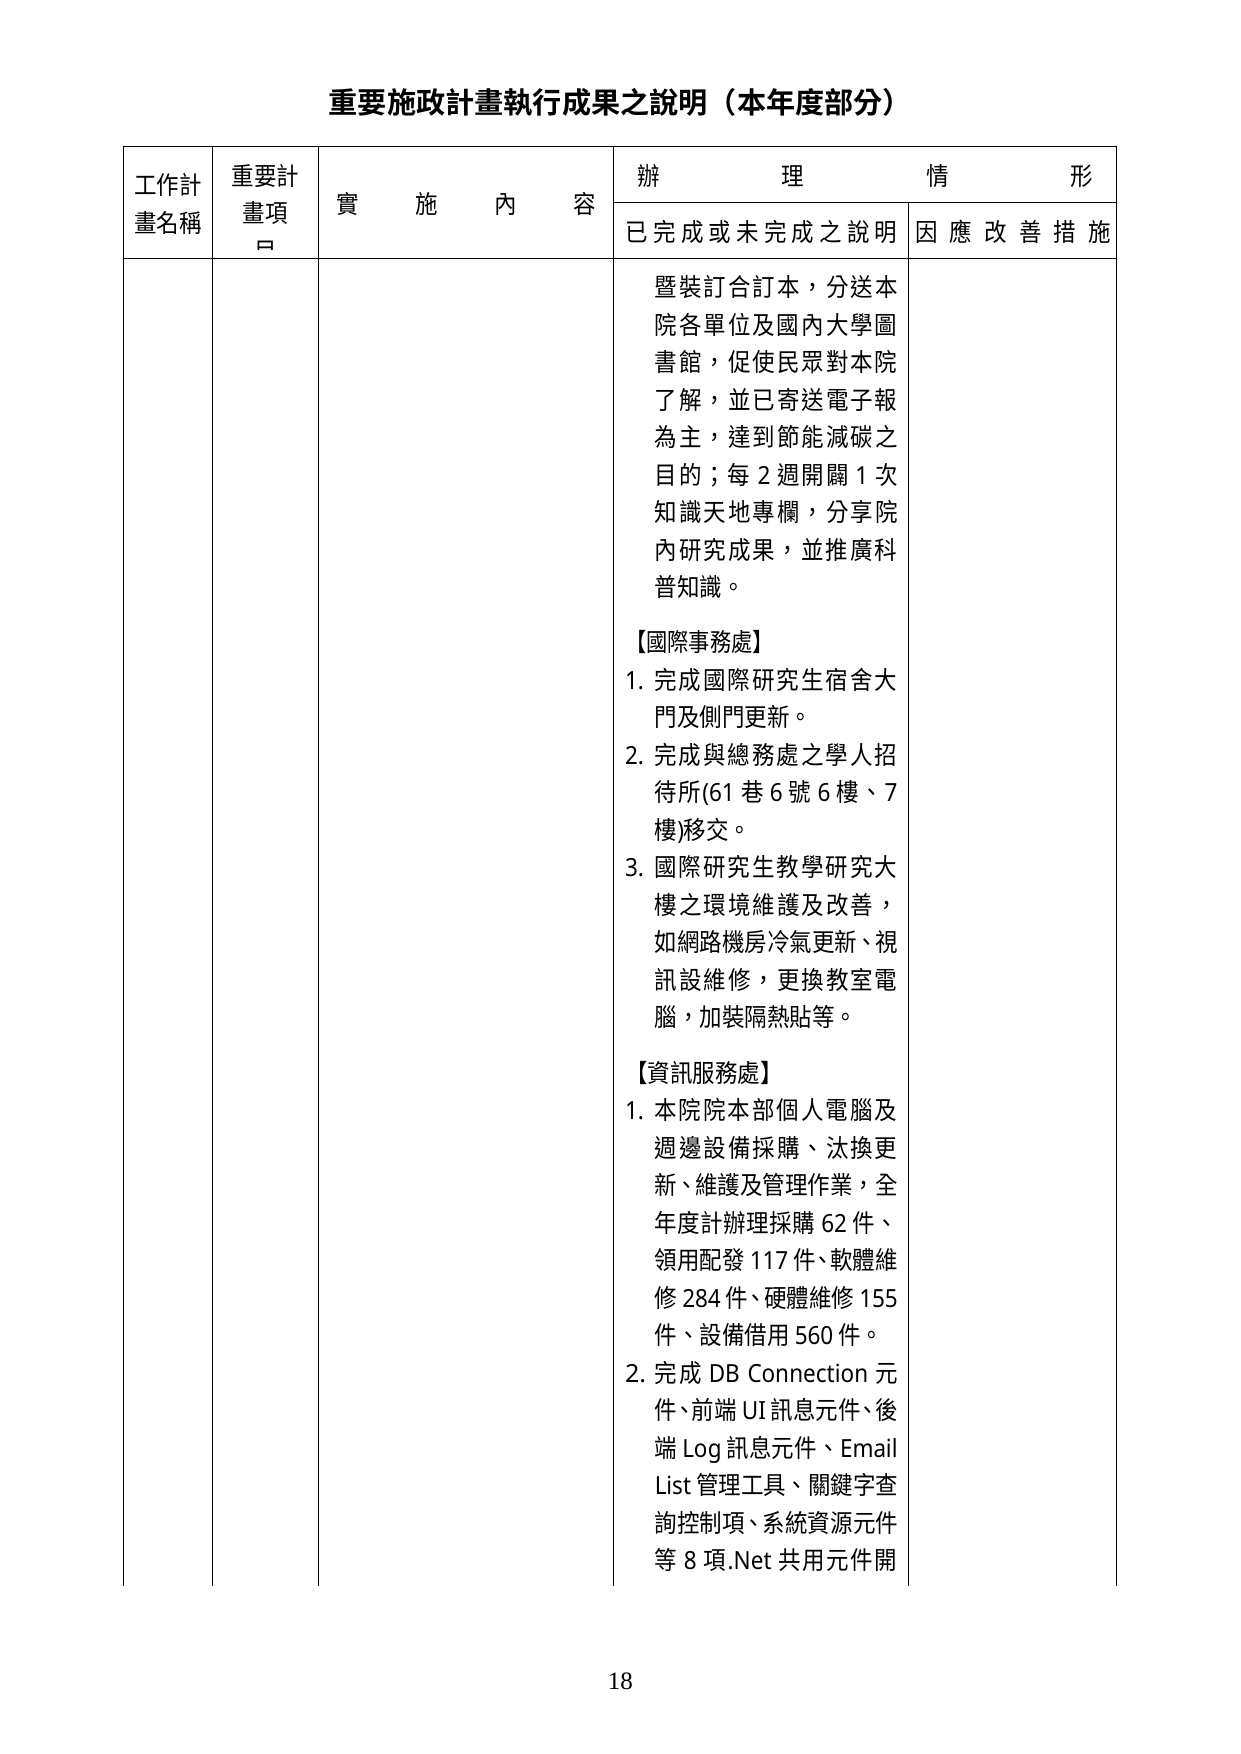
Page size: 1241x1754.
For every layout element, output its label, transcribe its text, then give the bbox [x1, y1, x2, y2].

table_cell [319, 259, 613, 613]
table_cell 暨裝訂合訂本，分送本院各單位及國內大學圖書館，促使民眾對本院了解，並已寄送電子報為主，達到節能減碳之目的；每2週開闢1次知識天地專欄，分享院內研究成果，並推廣科普知識。 [614, 259, 908, 613]
table_cell [319, 614, 613, 1044]
table_cell 【資訊服務處】 本院院本部個人電腦及週邊設備採購、汰換更新、維護及管理作業，全年度計辦理採購62件、領用配發117件、軟體維修284件、硬體維修155件、設備借用560件。 完成DB Connection元件、前端UI訊息元件、後端Log訊息元件、Email List管理工具、關鍵字查詢控制項、系統資源元件等8項.Net共用元件開發。 完成軟體專案管理與版本控管軟體升級。 汰換高效能計算老舊檔案伺服器，提升儲存容量達100TB，以因應資料量較大之計算需求。 更新機房內部熱通道，採硬式封閉，減少熱氣外洩，提高空調效率。 延伸光纖走線槽，給予光纖纜線較好的保護，提高服務可靠度。 擴充既有之磁碟陣列容量，並淘汰老舊之磁碟陣列，所擴充之容量可提供私有雲服務使用。 更新儲域網路交換器設備，並重整儲域網路線路。 更新正式區虛擬化平台系統架構，包含伺服器、網路及儲存設備，採分散式交換器降低管理成本，提升虛擬化環境硬體存取效率，並將原有儲存設備轉至異地備援端提供服務，延長使用效益。 持續擴大私有雲服務，減少各單位建置與管理資訊設施的負擔；本年度新增4個使用單位，共26個單位使用，新增虛擬機35台，共開設虛擬機115台。 推廣個人雲端儲存服務，保障公務電子檔案資訊安全；具有個人電腦之業務檔案同步備份、檔案分享及行動裝置上、下載檔案等功能。實際使用人數已成長至829人。 將數學所電子郵件服務轉移至本院電子郵件系統，共轉移83個帳號,275GB之郵件資料，免除所方相關硬、軟體及管理成本；本院整體電子郵件維運成本亦降低。 更新垃圾及病毒郵件濾除軟體，平日每日處理信件數約17萬封，假日處理信件數約13萬封，平均過濾所需時間約5秒。 進行廣域網路備援路由器更新，提升廣域網路服務之穩定性，建構本院及是方機房間連線路由器2台，提升與Google及國內單位連線速率至100G。 為物理所及生醫所更新網路交換器合計81台，物理所及生醫所網路設備更新後，其區域網路運作平穩。 擴充院區網路路由器Cisco ASR 10G介面共32埠(每台各16埠)，提升部分院內單位聯外頻寬擴大至10G。 人文館國際會議廳多個出入口增設網路與電源插孔，配合院士會議電子點名作業需要，已於國際會議廳各出入口增設網路與電源插孔，上網品質良好。 汰換院區無線網路之Cisco無線網路控制器，提供穩定的無線網路服務至100G。 已完成院區骨幹防火牆建置，提升本院網路安全之防禦作業，12月份間可用率為100%，依照院內各單位需求逐步完善防火牆規則訂定作業。 提供主機、網頁及原始碼等弱點掃描服務，在駭客攻擊前找出潛藏的資安漏洞並提供修補建議，105年度計辦理325件弱點掃描服務申請。 對於院內資安事件進行偵測、分析、預警及鑑識，並藉由院內發生的資安事件調校與更新偵測規則，建構本院環境適用 (situation awareness) 之資安事件預警系統，105年計發布109則院內資安通報。 透過全院資訊安全事件應變通報系統：透過統一平台發布資安通報來有效強化院內資安防護能力，並進行資安事件的統計報表供資安決策參考，105年總計發布272則資安通報。 提供全院圖書資訊服務： 維護全院中英文版圖書館服務入口網站：整合全院各圖書館提供之服務訊息，包含292個電子資料庫、 161,401種電子期刊，平均每月造訪為25,585人次。 持續維護全院圖書館自動化系統及管理：整合院內各圖書館館藏，該系統共約有260萬筆書目記錄、 約330萬筆館藏記錄。每日平均上線為90-95個帳號、至少約5萬筆異動記錄，並與本院其他相關電子資源查詢工具互相結合。 提供全院圖書電子資源服務及文獻傳遞： 維護Elsevier ScienceDirect OnSite(簡稱SDOS)系統臺灣Mirror site，提供全國學術機構及各大學查詢Elsevier年版社之期刊全文內容，及該西文期刊電子檔的長久保存及未來使用；105年除將2016年現期期刊加入，並回溯補充2013-2014年之期刊資料，全年共新增了ScienceDirect新期刊1種28,706刊、文獻733,991篇；目前該系統自1998年至今共有2,386種期刊324,028刊數、文獻6,603,344篇。 提供全院共用之電子資料庫，內容分述如下： 引用文獻/期刊評鑑引證、書目/索摘、電子全文資料庫等：EBSCO ASC、OCLC WorldCat、ScienceDirect、ISI Web of Science/Journal Citation Report與聯合知識庫等。 全球期刊出版目錄資料庫（Ulrich Periodical Directory）結合本院圖書館自動化系統。 400萬筆以上之美加博碩士論文索摘。 提供本院研究人員所需之全球館際互借與文獻傳遞服務： OCLC文獻傳遞：完成182次服務，共提供86種期刊、102篇期刊論文、1,650頁論文、80冊圖書等文獻傳遞。 Rapid ILL歐美期刊文獻傳遞服務：本院向外申請401件，接受院外申請1,737件。 圖書服務：新增190冊紙本圖書、訂購40種紙本期刊、2種西文電子期刊及88種中文電子雜誌供全院使用。 維持各類資料庫管理系統之軟體授權及保固，適時更新版本，維持可靠服務，同時進行處內技術人員教育訓練，確保處內擁有基本維運及問題處理的技術。 維持資料庫管理系統備份軟體更新，確保服務品質。 導入Oracle BPM流程管理系統： 建立採購標的管理作業，引導同仁使用該項流程進行請購、採購及決標管理。現已有58項採購案透過此流程進行採購項目管理。 建立系統維運管理作業，在同仁進行系統維運時，除記錄功能外，並提供通知功能通知影響單位。 建置中研院組織架構資料庫及維護平台(WebAD)。 舉辦各項教育訓練： BPM開發人員訓練1場、系統訓練3場、系統上線說明會3場，總計11日。 WebAD系統教育訓練2場。 [614, 1044, 908, 1586]
table_cell [124, 259, 212, 1586]
table_cell [909, 259, 1116, 613]
table_header 重要計畫項 目 [213, 147, 318, 258]
table_cell 已完成或未完成之說明 [614, 203, 908, 258]
table_cell [213, 259, 318, 1586]
table_cell 因應改善措施 [909, 203, 1116, 258]
table_cell [909, 1044, 1116, 1586]
table_cell 【國際事務處】 完成國際研究生宿舍大門及側門更新。 完成與總務處之學人招待所(61巷6號6樓、7樓)移交。 國際研究生教學研究大樓之環境維護及改善，如網路機房冷氣更新、視訊設維修，更換教室電腦，加裝隔熱貼等。 [614, 614, 908, 1044]
table_cell [319, 1044, 613, 1586]
table_header 辦理情形 [614, 147, 1116, 202]
table_header 實施內容 [319, 147, 613, 258]
table_header 工作計畫名稱 [124, 147, 212, 258]
table_cell [909, 614, 1116, 1044]
